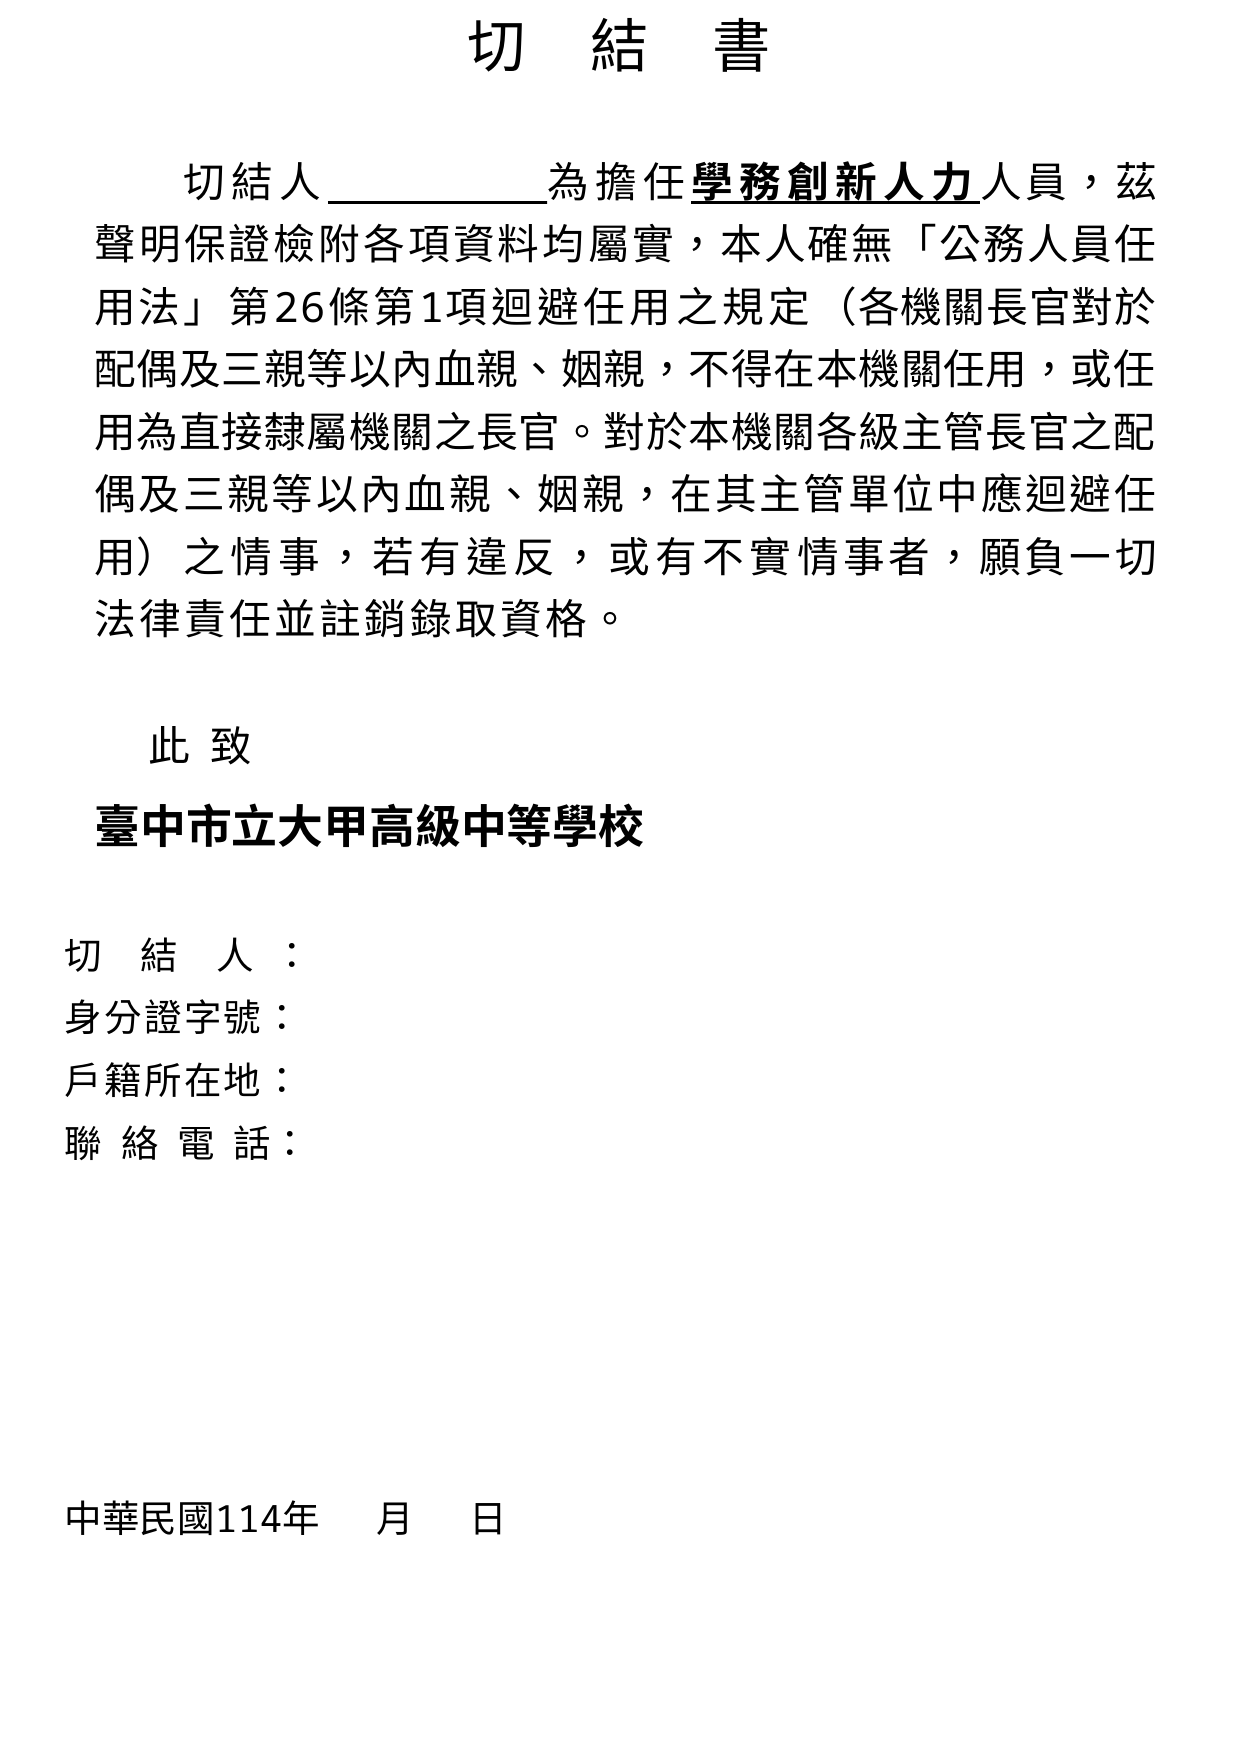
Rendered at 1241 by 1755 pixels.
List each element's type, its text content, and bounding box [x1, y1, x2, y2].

text 臺中市立大甲高級中等學校 [94, 793, 1180, 856]
text 中華民國114年 月 日 [64, 1489, 1180, 1543]
subtitle 戶籍所在地： [64, 1044, 809, 1107]
subtitle 切結人 為擔任學務創新人力人員，茲聲明保證檢附各項資料均屬實，本人確無「公務人員任用法」第26條第1項迴避任用之規定（各機關長官對於配偶及三親等以內血親、姻親，不得在本機關任用，或任用為直接隸屬機關之長官。對於本機關各級主管長官之配偶及三親等以內血親、姻親，在其主管單位中應迴避任用）之情事，若有違反，或有不實情事者，願負一切法律責任並註銷錄取資格。 [94, 147, 1157, 647]
subtitle 聯 絡 電 話： [64, 1107, 809, 1169]
subtitle 切 結 人 ： [64, 919, 809, 982]
subtitle 身分證字號： [64, 982, 809, 1044]
text 切 結 書 [64, 0, 1173, 85]
text 此 致 [64, 711, 1180, 774]
